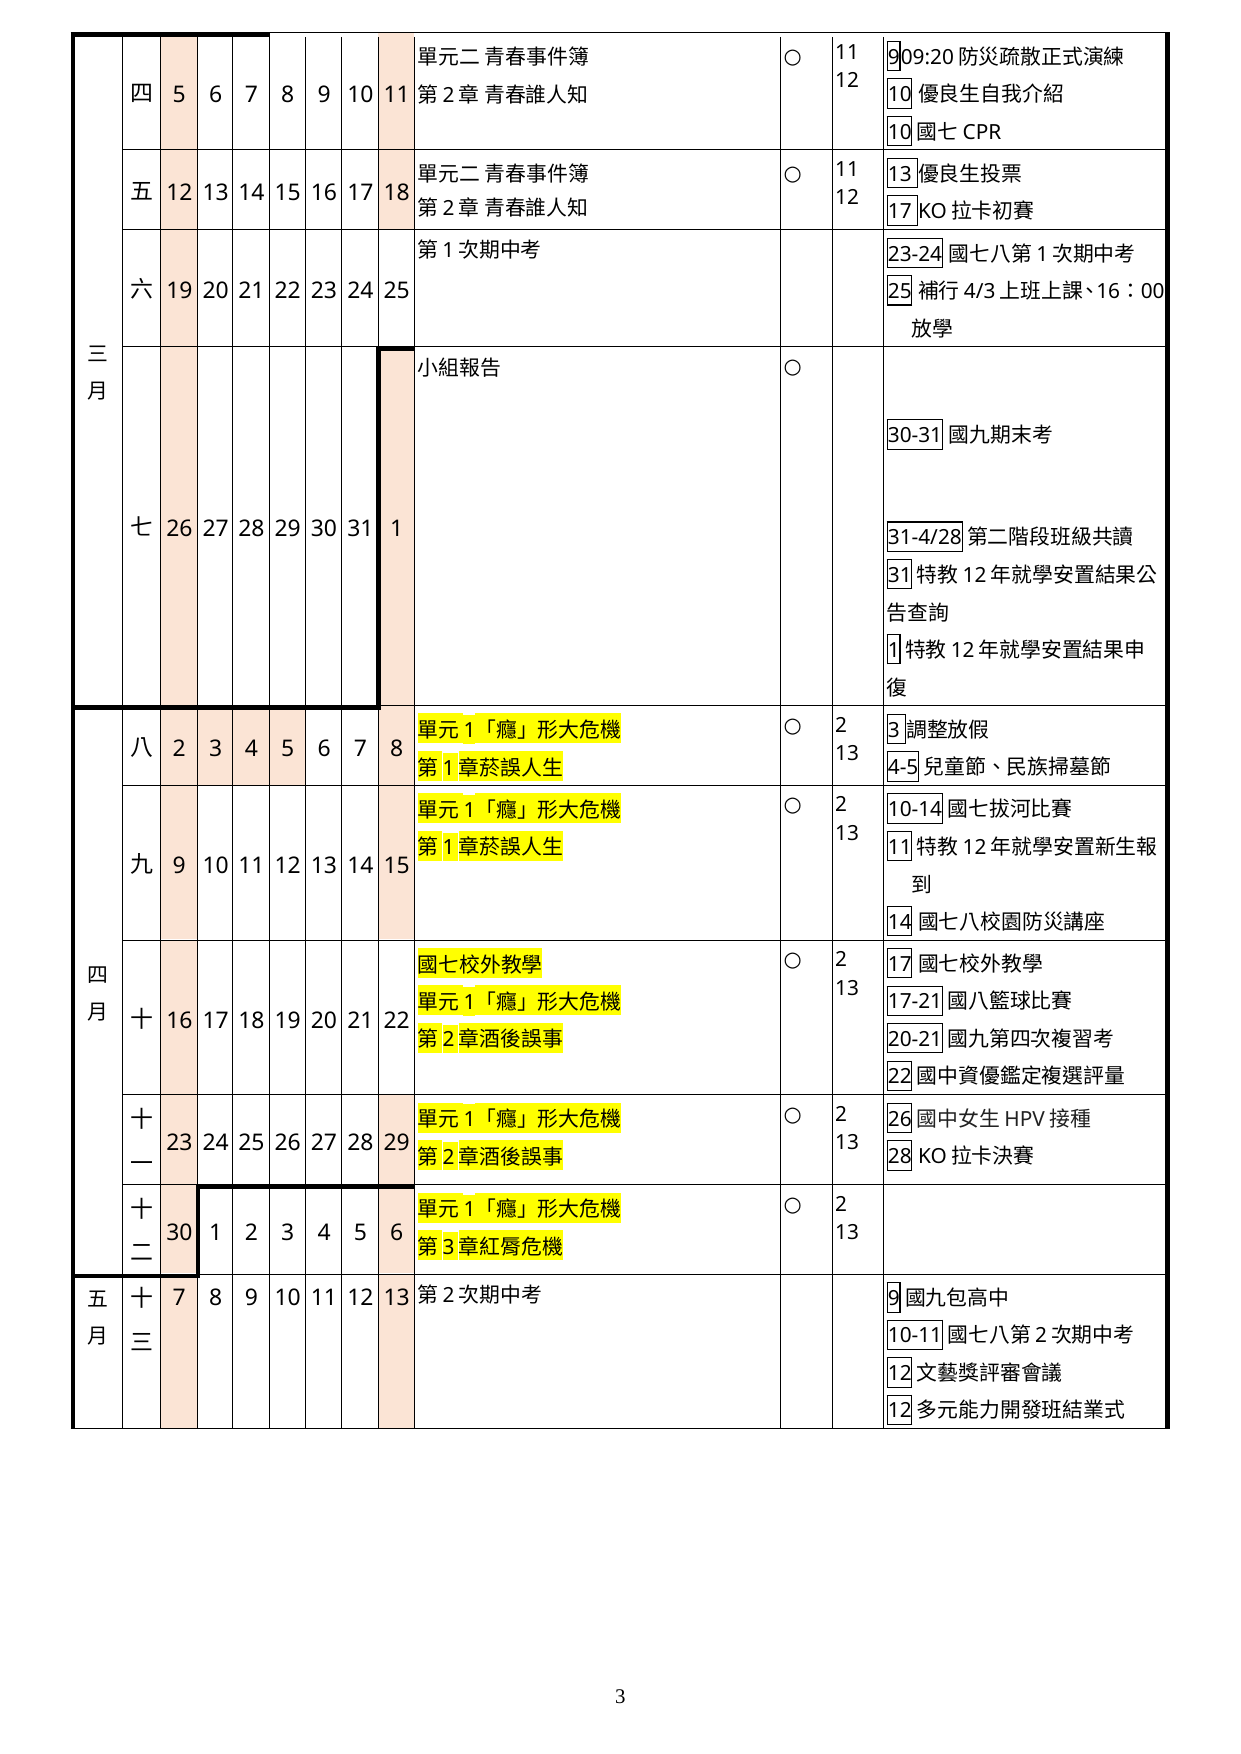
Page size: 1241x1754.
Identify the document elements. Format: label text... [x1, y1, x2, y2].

table_cell 30 [161, 1185, 196, 1273]
table_cell 10 [342, 33, 378, 149]
table_cell 九 [123, 786, 160, 939]
table_cell 11 12 [833, 150, 883, 229]
table_cell [781, 1275, 832, 1428]
table_cell ○ [781, 941, 832, 1094]
table_cell 5 [270, 710, 305, 785]
table_cell 18 [233, 941, 269, 1094]
table_cell 10 [198, 786, 232, 939]
table_cell 15 [379, 786, 414, 939]
table_cell ○ [781, 1095, 832, 1184]
table_cell 9 [306, 33, 342, 149]
table_cell 11 [378, 33, 414, 149]
table_cell 12 [161, 150, 197, 229]
table_cell 6 [198, 37, 232, 149]
table_cell 30 [306, 347, 341, 705]
table_cell 16 [161, 941, 197, 1094]
table_cell 3 調整放假 4-5兒童節、民族掃墓節 [884, 706, 1165, 785]
table_cell 10 [270, 1275, 305, 1428]
table_cell [781, 230, 832, 346]
table_cell 12 [342, 1275, 378, 1428]
table_cell 13 優良生投票 17 KO拉卡初賽 [884, 150, 1165, 229]
table_cell 單元二 青春事件簿 第2章 青春誰人知 [415, 150, 780, 229]
table_cell 25 [379, 230, 414, 346]
table_cell 第2次期中考 [415, 1275, 780, 1428]
table_cell 9國九包高中 10-11國七八第2次期中考 12文藝獎評審會議 12多元能力開發班結業式 [884, 1275, 1165, 1428]
table_cell 4 [233, 710, 269, 785]
table_cell 29 [379, 1095, 414, 1184]
table_cell 八 [123, 710, 160, 785]
table_cell 7 [233, 37, 269, 149]
table_cell 13 [379, 1275, 414, 1428]
table_cell ○ [781, 347, 832, 705]
table_cell 十 二 [123, 1185, 160, 1273]
table_cell 國七校外教學 單元1「癮」形大危機 第2章酒後誤事 [415, 941, 780, 1094]
table_cell 21 [233, 230, 269, 346]
table_cell 17 [342, 150, 378, 229]
table_cell 2 13 [833, 706, 883, 785]
table_cell 24 [342, 230, 378, 346]
table_cell 十三 [123, 1278, 160, 1428]
table_cell 19 [270, 941, 305, 1094]
table_cell 單元1「癮」形大危機 第2章酒後誤事 [415, 1095, 780, 1184]
table_cell 22 [270, 230, 305, 346]
table_cell 31 [342, 347, 376, 705]
table_cell 17 國七校外教學 17-21國八籃球比賽 20-21國九第四次複習考 22國中資優鑑定複選評量 [884, 941, 1165, 1094]
table_cell 21 [342, 941, 378, 1094]
table_cell 28 [342, 1095, 378, 1184]
table_cell 2 13 [833, 1095, 883, 1184]
table_cell 五 月 [75, 1278, 122, 1428]
table_cell 2 [233, 1189, 269, 1273]
table_cell 2 13 [833, 786, 883, 939]
table_cell 29 [270, 347, 305, 705]
table_cell 2 [161, 710, 197, 785]
table_cell 11 12 [832, 33, 884, 149]
table_cell 單元1「癮」形大危機 第1章菸誤人生 [415, 786, 780, 939]
table_cell 8 [379, 706, 414, 785]
table_cell 十一 [123, 1095, 160, 1184]
table_cell 18 [379, 150, 414, 229]
table_cell 五 [123, 150, 160, 229]
table_cell ○ [780, 33, 832, 149]
table_cell ○ [781, 150, 832, 229]
table_cell [833, 1275, 883, 1428]
table_cell 2 13 [833, 941, 883, 1094]
table_cell 2 13 [833, 1185, 883, 1273]
table_cell 小組報告 [415, 347, 780, 705]
table_cell [884, 1185, 1165, 1273]
table_cell 13 [306, 786, 341, 939]
table_cell 20 [198, 230, 232, 346]
table_cell 3 [198, 710, 232, 785]
table_cell 四 [123, 37, 160, 149]
table_cell 5 [342, 1189, 378, 1273]
table_cell 14 [342, 786, 378, 939]
table_cell 23 [306, 230, 341, 346]
table_cell 11 [233, 786, 269, 939]
table_cell 七 [123, 347, 160, 705]
table_cell 26 [161, 347, 197, 705]
table_cell 單元1「癮」形大危機 第1章菸誤人生 [415, 706, 780, 785]
table_cell 14 [233, 150, 269, 229]
table_cell 9 [161, 786, 197, 939]
table_cell 23 [161, 1095, 197, 1184]
table_cell 7 [161, 1278, 197, 1428]
table_cell 30-31 國九期末考 31-4/28第二階段班級共讀 31特教12年就學安置結果公告查詢 1特教12年就學安置結果申復 [884, 347, 1165, 705]
table_cell 單元二 青春事件簿 第2章 青春誰人知 [415, 33, 780, 149]
table_cell 28 [233, 347, 269, 705]
table_cell 10-14國七拔河比賽 11特教12年就學安置新生報到 14 國七八校園防災講座 [884, 786, 1165, 939]
table_cell [833, 230, 883, 346]
table_cell 909:20防災疏散正式演練 10 優良生自我介紹 10國七CPR [884, 33, 1165, 149]
table_cell 5 [161, 37, 197, 149]
table_cell 4 [306, 1189, 341, 1273]
table_cell ○ [781, 1185, 832, 1273]
table_cell 第1次期中考 [415, 230, 780, 346]
table_cell 27 [306, 1095, 341, 1184]
table_cell 1 [200, 1189, 232, 1273]
table_cell 1 [381, 351, 414, 705]
table_cell ○ [781, 786, 832, 939]
table_cell 7 [342, 710, 378, 785]
table_cell 25 [233, 1095, 269, 1184]
table_cell 12 [270, 786, 305, 939]
table_cell [833, 347, 883, 705]
table_cell 17 [198, 941, 232, 1094]
table_cell 十 [123, 941, 160, 1094]
table_cell 8 [270, 33, 306, 149]
table_cell 27 [198, 347, 232, 705]
table_cell 19 [161, 230, 197, 346]
table_cell 6 [379, 1189, 414, 1273]
table_cell 四 月 [75, 710, 122, 1273]
table_cell 15 [270, 150, 305, 229]
table_cell 26國中女生HPV接種 28 KO拉卡決賽 [884, 1095, 1165, 1184]
table_cell 單元1「癮」形大危機 第3章紅脣危機 [415, 1185, 780, 1273]
table_cell 11 [306, 1275, 341, 1428]
table_cell 24 [198, 1095, 232, 1184]
table_cell 26 [270, 1095, 305, 1184]
table_cell 6 [306, 710, 341, 785]
table_cell 8 [198, 1275, 232, 1428]
table_cell 3 [270, 1189, 305, 1273]
table_cell 六 [123, 230, 160, 346]
table_cell 23-24 國七八第1次期中考 25 補行4/3上班上課、16：00放學 [884, 230, 1165, 346]
table_cell 三 月 [75, 37, 122, 705]
table_cell 9 [233, 1275, 269, 1428]
table_cell ○ [781, 706, 832, 785]
table_cell 22 [379, 941, 414, 1094]
table_cell 16 [306, 150, 341, 229]
table_cell 20 [306, 941, 341, 1094]
table_cell 13 [198, 150, 232, 229]
